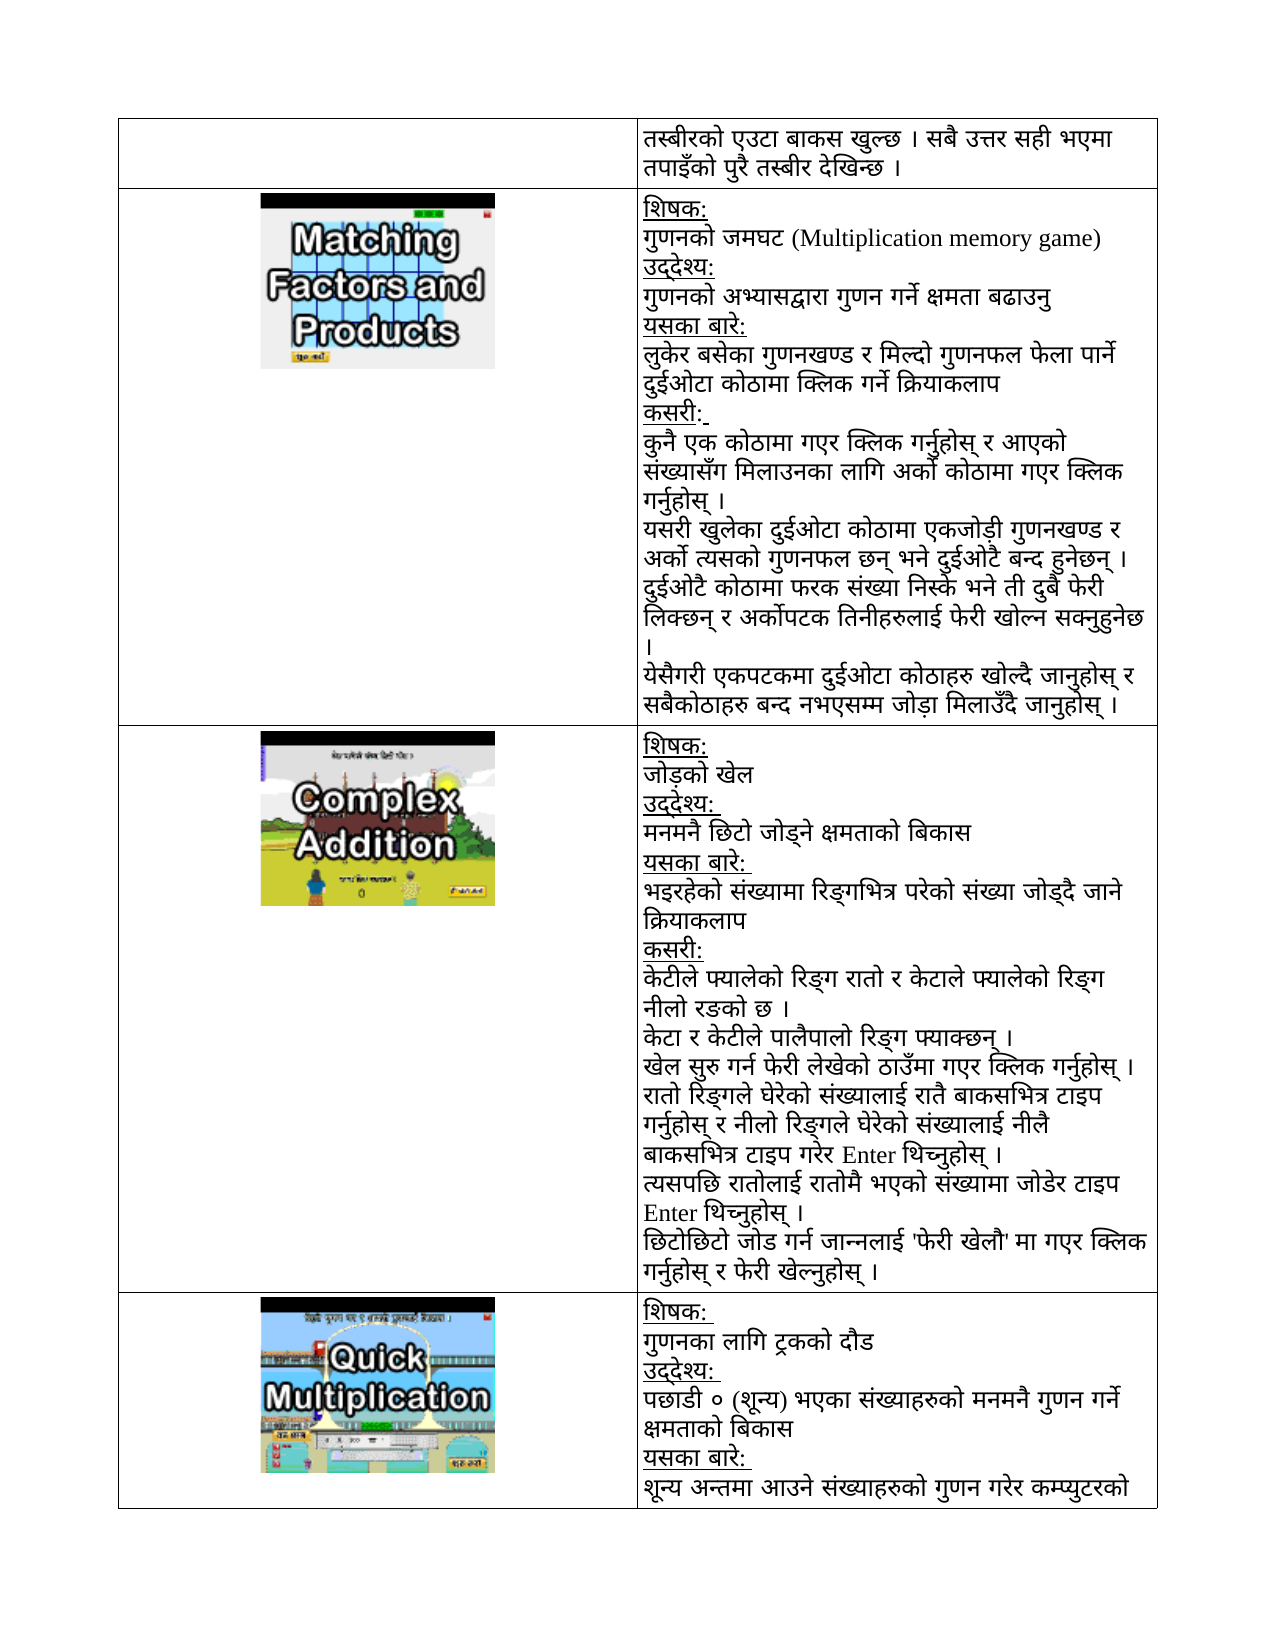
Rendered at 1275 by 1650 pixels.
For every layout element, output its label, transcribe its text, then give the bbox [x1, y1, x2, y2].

table_cell [119, 1298, 260, 1472]
table_cell शिषक: जोड़को खेल उद्देश्य: मनमनै छिटो जोड्ने क्षमताको बिकास यसका बारे: भइरहेको संख्यामा रिङ्गभित्र परेको संख्या जोड्दै जाने क्रियाकलाप कसरी: केटीले फ्यालेको रिङ्ग रातो र केटाले फ्यालेको रिङ्ग नीलो रङको छ । केटा र केटीले पालैपालो रिङ्ग फ्याक्छन् । खेल सुरु गर्न फेरी लेखेको ठाउँमा गएर क्लिक गर्नुहोस् । रातो रिङ्गले घेरेको संख्यालाई रातै बाकसभित्र टाइप गर्नुहोस् र नीलो रिङ्गले घेरेको संख्यालाई नीलै बाकसभित्र टाइप गरेर Enter थिच्नुहोस् । त्यसपछि रातोलाई रातोमै भएको संख्यामा जोडेर टाइप Enter थिच्नुहोस् । छिटोछिटो जोड गर्न जान्नलाई 'फेरी खेलौ' मा गएर क्लिक गर्नुहोस् र फेरी खेल्नुहोस् । [638, 726, 1157, 1292]
table_cell शिषक: गुणनको जमघट (Multiplication memory game) उद्देश्य: गुणनको अभ्यासद्वारा गुणन गर्ने क्षमता बढाउनु यसका बारे: लुकेर बसेका गुणनखण्ड र मिल्दो गुणनफल फेला पार्ने दुईओटा कोठामा क्लिक गर्ने क्रियाकलाप कसरी: कुनै एक कोठामा गएर क्लिक गर्नुहोस् र आएको संख्यासँग मिलाउनका लागि अर्को कोठामा गएर क्लिक गर्नुहोस् । यसरी खुलेका दुईओटा कोठामा एकजोड़ी गुणनखण्ड र अर्को त्यसको गुणनफल छन् भने दुईओटै बन्द हुनेछन् । दुईओटै कोठामा फरक संख्या निस्के भने ती दुबै फेरी लिक्छन् र अर्कोपटक तिनीहरुलाई फेरी खोल्न सक्नुहुनेछ । येसैगरी एकपटकमा दुईओटा कोठाहरु खोल्दै जानुहोस् र सबैकोठाहरु बन्द नभएसम्म जोड़ा मिलाउँदै जानुहोस् । [638, 189, 1157, 725]
picture [260, 1297, 495, 1473]
table_cell [119, 119, 637, 188]
table_cell तस्बीरको एउटा बाकस खुल्छ । सबै उत्तर सही भएमा तपाइँको पुरै तस्बीर देखिन्छ । [638, 119, 1157, 188]
table_cell [119, 1293, 637, 1297]
table_cell शिषक: गुणनका लागि ट्रकको दौड उद्देश्य: पछाडी ० (शून्य) भएका संख्याहरुको मनमनै गुणन गर्ने क्षमताको बिकास यसका बारे: शून्य अन्तमा आउने संख्याहरुको गुणन गरेर कम्प्युटरको [638, 1293, 1157, 1508]
table_cell [119, 189, 637, 725]
picture [260, 731, 495, 906]
picture [260, 193, 495, 369]
table_cell [119, 1473, 637, 1508]
table_cell [119, 726, 637, 1292]
table_cell [495, 1298, 637, 1472]
